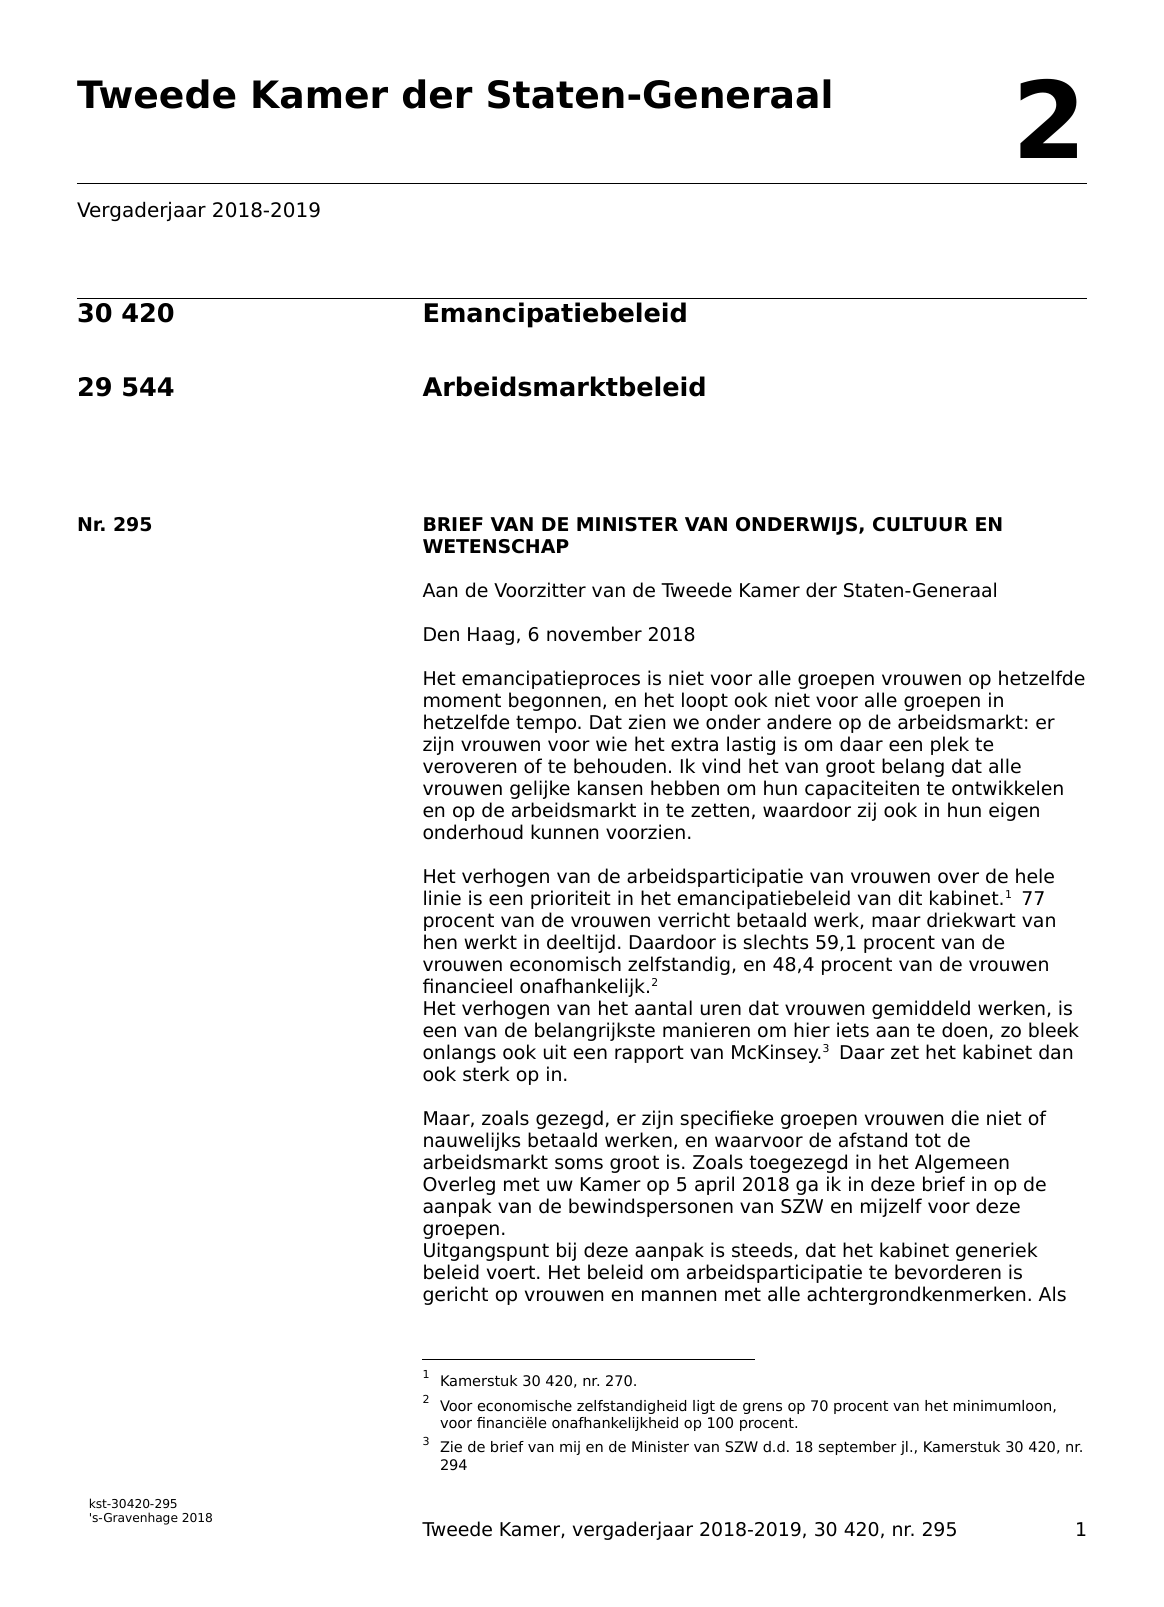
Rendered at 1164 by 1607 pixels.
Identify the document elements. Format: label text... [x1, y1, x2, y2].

subtitle Nr. 295 BRIEF VAN DE MINISTER VAN ONDERWIJS, CULTUUR EN WETENSCHAP [77, 514, 1087, 558]
text Maar, zoals gezegd, er zijn specifieke groepen vrouwen die niet of nauwelijks betaald werken, en waarvoor de afstand tot de arbeidsmarkt soms groot is. Zoals toegezegd in het Algemeen Overleg met uw Kamer op 5 april 2018 ga ik in deze brief in op de aanpak van de bewindspersonen van SZW en mijzelf voor deze groepen. [422, 1108, 1087, 1240]
text Het verhogen van het aantal uren dat vrouwen gemiddeld werken, is een van de belangrijkste manieren om hier iets aan te doen, zo bleek onlangs ook uit een rapport van McKinsey. Daar zet het kabinet dan ook sterk op in. [422, 998, 1087, 1086]
text kst-30420-295 [88, 1497, 323, 1511]
subtitle 29 544 Arbeidsmarktbeleid [77, 373, 1087, 403]
text Het verhogen van de arbeidsparticipatie van vrouwen over de hele linie is een prioriteit in het emancipatiebeleid van dit kabinet. 77 procent van de vrouwen verricht betaald werk, maar driekwart van hen werkt in deeltijd. Daardoor is slechts 59,1 procent van de vrouwen economisch zelfstandig, en 48,4 procent van de vrouwen financieel onafhankelijk. [422, 866, 1087, 998]
text 's-Gravenhage 2018 [88, 1511, 323, 1525]
text Aan de Voorzitter van de Tweede Kamer der Staten-Generaal [422, 580, 1087, 602]
text Kamerstuk 30 420, nr. 270. [422, 1368, 1087, 1391]
table_header Tweede Kamer der Staten-Generaal [77, 59, 886, 183]
text Zie de brief van mij en de Minister van SZW d.d. 18 september jl., Kamerstuk 30 420, nr. 294 [422, 1435, 1087, 1474]
text Voor economische zelfstandigheid ligt de grens op 70 procent van het minimumloon, voor financiële onafhankelijkheid op 100 procent. [422, 1393, 1087, 1432]
text Het emancipatieproces is niet voor alle groepen vrouwen op hetzelfde moment begonnen, en het loopt ook niet voor alle groepen in hetzelfde tempo. Dat zien we onder andere op de arbeidsmarkt: er zijn vrouwen voor wie het extra lastig is om daar een plek te veroveren of te behouden. Ik vind het van groot belang dat alle vrouwen gelijke kansen hebben om hun capaciteiten te ontwikkelen en op de arbeidsmarkt in te zetten, waardoor zij ook in hun eigen onderhoud kunnen voorzien. [422, 668, 1087, 844]
subtitle 30 420 Emancipatiebeleid [77, 299, 1087, 329]
table_cell Vergaderjaar 2018-2019 [77, 184, 1087, 298]
text Uitgangspunt bij deze aanpak is steeds, dat het kabinet generiek beleid voert. Het beleid om arbeidsparticipatie te bevorderen is gericht op vrouwen en mannen met alle achtergrondkenmerken. Als [422, 1240, 1087, 1306]
text Den Haag, 6 november 2018 [422, 624, 1087, 646]
table_header 2 [886, 59, 1087, 183]
